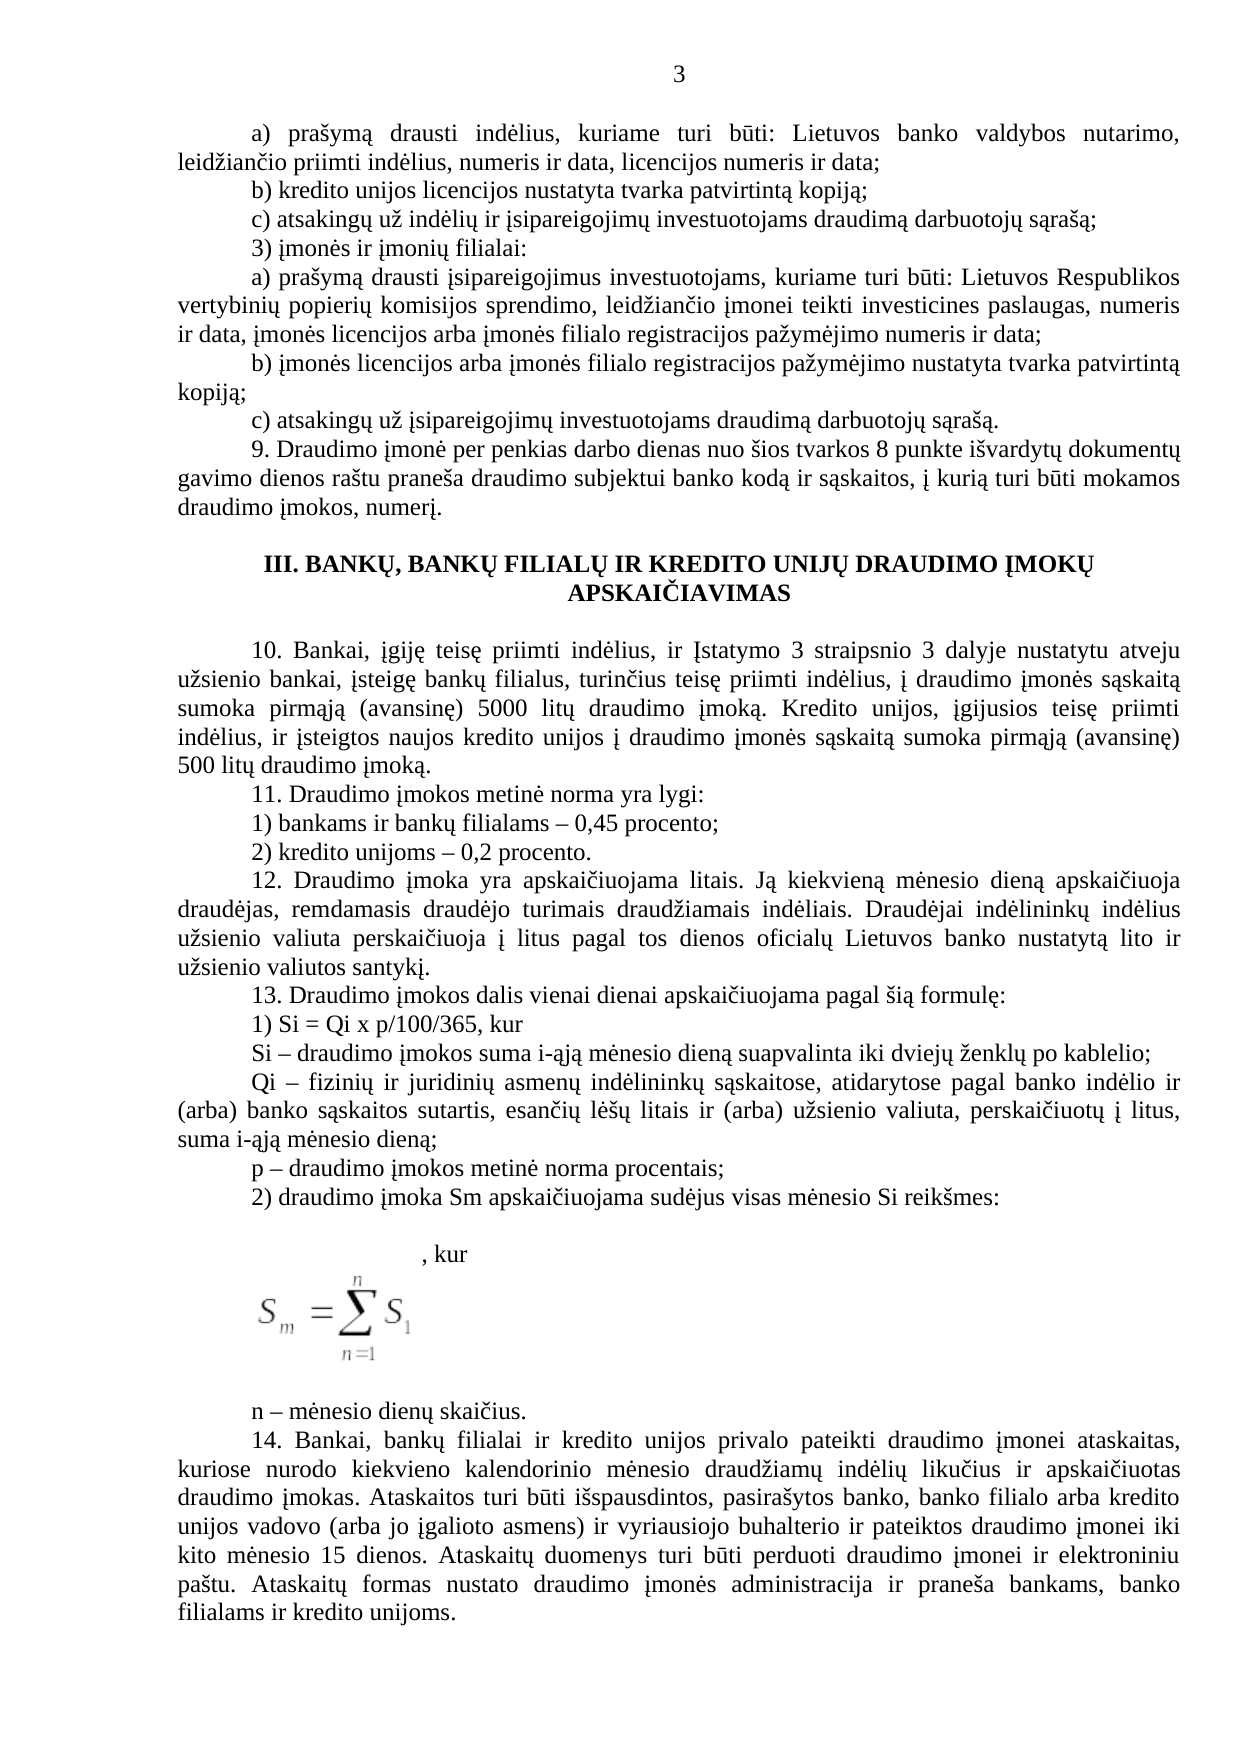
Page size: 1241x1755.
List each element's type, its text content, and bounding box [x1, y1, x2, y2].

text Qi – fizinių ir juridinių asmenų indėlininkų sąskaitose, atidarytose pagal banko indėlio ir (arba) banko sąskaitos sutartis, esančių lėšų litais ir (arba) užsienio valiuta, perskaičiuotų į litus, suma i-ąją mėnesio dieną; [177, 1067, 1181, 1153]
text Si – draudimo įmokos suma i-ąją mėnesio dieną suapvalinta iki dviejų ženklų po kablelio; [177, 1038, 1181, 1067]
text b) įmonės licencijos arba įmonės filialo registracijos pažymėjimo nustatyta tvarka patvirtintą kopiją; [177, 348, 1181, 406]
text 9. Draudimo įmonė per penkias darbo dienas nuo šios tvarkos 8 punkte išvardytų dokumentų gavimo dienos raštu praneša draudimo subjektui banko kodą ir sąskaitos, į kurią turi būti mokamos draudimo įmokos, numerį. [177, 434, 1181, 521]
text 12. Draudimo įmoka yra apskaičiuojama litais. Ją kiekvieną mėnesio dieną apskaičiuoja draudėjas, remdamasis draudėjo turimais draudžiamais indėliais. Draudėjai indėlininkų indėlius užsienio valiuta perskaičiuoja į litus pagal tos dienos oficialų Lietuvos banko nustatytą lito ir užsienio valiutos santykį. [177, 866, 1181, 981]
text 2) kredito unijoms – 0,2 procento. [177, 837, 1181, 866]
text p – draudimo įmokos metinė norma procentais; [177, 1153, 1181, 1182]
text III. BANKŲ, BANKŲ FILIALŲ IR KREDITO UNIJŲ DRAUDIMO ĮMOKŲ APSKAIČIAVIMAS [177, 549, 1181, 607]
text b) kredito unijos licencijos nustatyta tvarka patvirtintą kopiją; [177, 176, 1181, 204]
text n – mėnesio dienų skaičius. [177, 1396, 1181, 1425]
text 2) draudimo įmoka Sm apskaičiuojama sudėjus visas mėnesio Si reikšmes: [177, 1182, 1181, 1211]
text c) atsakingų už indėlių ir įsipareigojimų investuotojams draudimą darbuotojų sąrašą; [177, 204, 1181, 233]
text c) atsakingų už įsipareigojimų investuotojams draudimą darbuotojų sąrašą. [177, 406, 1181, 434]
text a) prašymą drausti indėlius, kuriame turi būti: Lietuvos banko valdybos nutarimo, leidžiančio priimti indėlius, numeris ir data, licencijos numeris ir data; [177, 118, 1181, 176]
text , kur [177, 1239, 1181, 1367]
text 10. Bankai, įgiję teisę priimti indėlius, ir Įstatymo 3 straipsnio 3 dalyje nustatytu atveju užsienio bankai, įsteigę bankų filialus, turinčius teisę priimti indėlius, į draudimo įmonės sąskaitą sumoka pirmąją (avansinę) 5000 litų draudimo įmoką. Kredito unijos, įgijusios teisę priimti indėlius, ir įsteigtos naujos kredito unijos į draudimo įmonės sąskaitą sumoka pirmąją (avansinę) 500 litų draudimo įmoką. [177, 636, 1181, 779]
text 11. Draudimo įmokos metinė norma yra lygi: [177, 779, 1181, 808]
text 1) bankams ir bankų filialams – 0,45 procento; [177, 808, 1181, 837]
text a) prašymą drausti įsipareigojimus investuotojams, kuriame turi būti: Lietuvos Respublikos vertybinių popierių komisijos sprendimo, leidžiančio įmonei teikti investicines paslaugas, numeris ir data, įmonės licencijos arba įmonės filialo registracijos pažymėjimo numeris ir data; [177, 262, 1181, 348]
text 3) įmonės ir įmonių filialai: [177, 233, 1181, 262]
text 14. Bankai, bankų filialai ir kredito unijos privalo pateikti draudimo įmonei ataskaitas, kuriose nurodo kiekvieno kalendorinio mėnesio draudžiamų indėlių likučius ir apskaičiuotas draudimo įmokas. Ataskaitos turi būti išspausdintos, pasirašytos banko, banko filialo arba kredito unijos vadovo (arba jo įgalioto asmens) ir vyriausiojo buhalterio ir pateiktos draudimo įmonei iki kito mėnesio 15 dienos. Ataskaitų duomenys turi būti perduoti draudimo įmonei ir elektroniniu paštu. Ataskaitų formas nustato draudimo įmonės administracija ir praneša bankams, banko filialams ir kredito unijoms. [177, 1425, 1181, 1626]
text 1) Si = Qi x p/100/365, kur [177, 1009, 1181, 1038]
text 13. Draudimo įmokos dalis vienai dienai apskaičiuojama pagal šią formulę: [177, 981, 1181, 1009]
